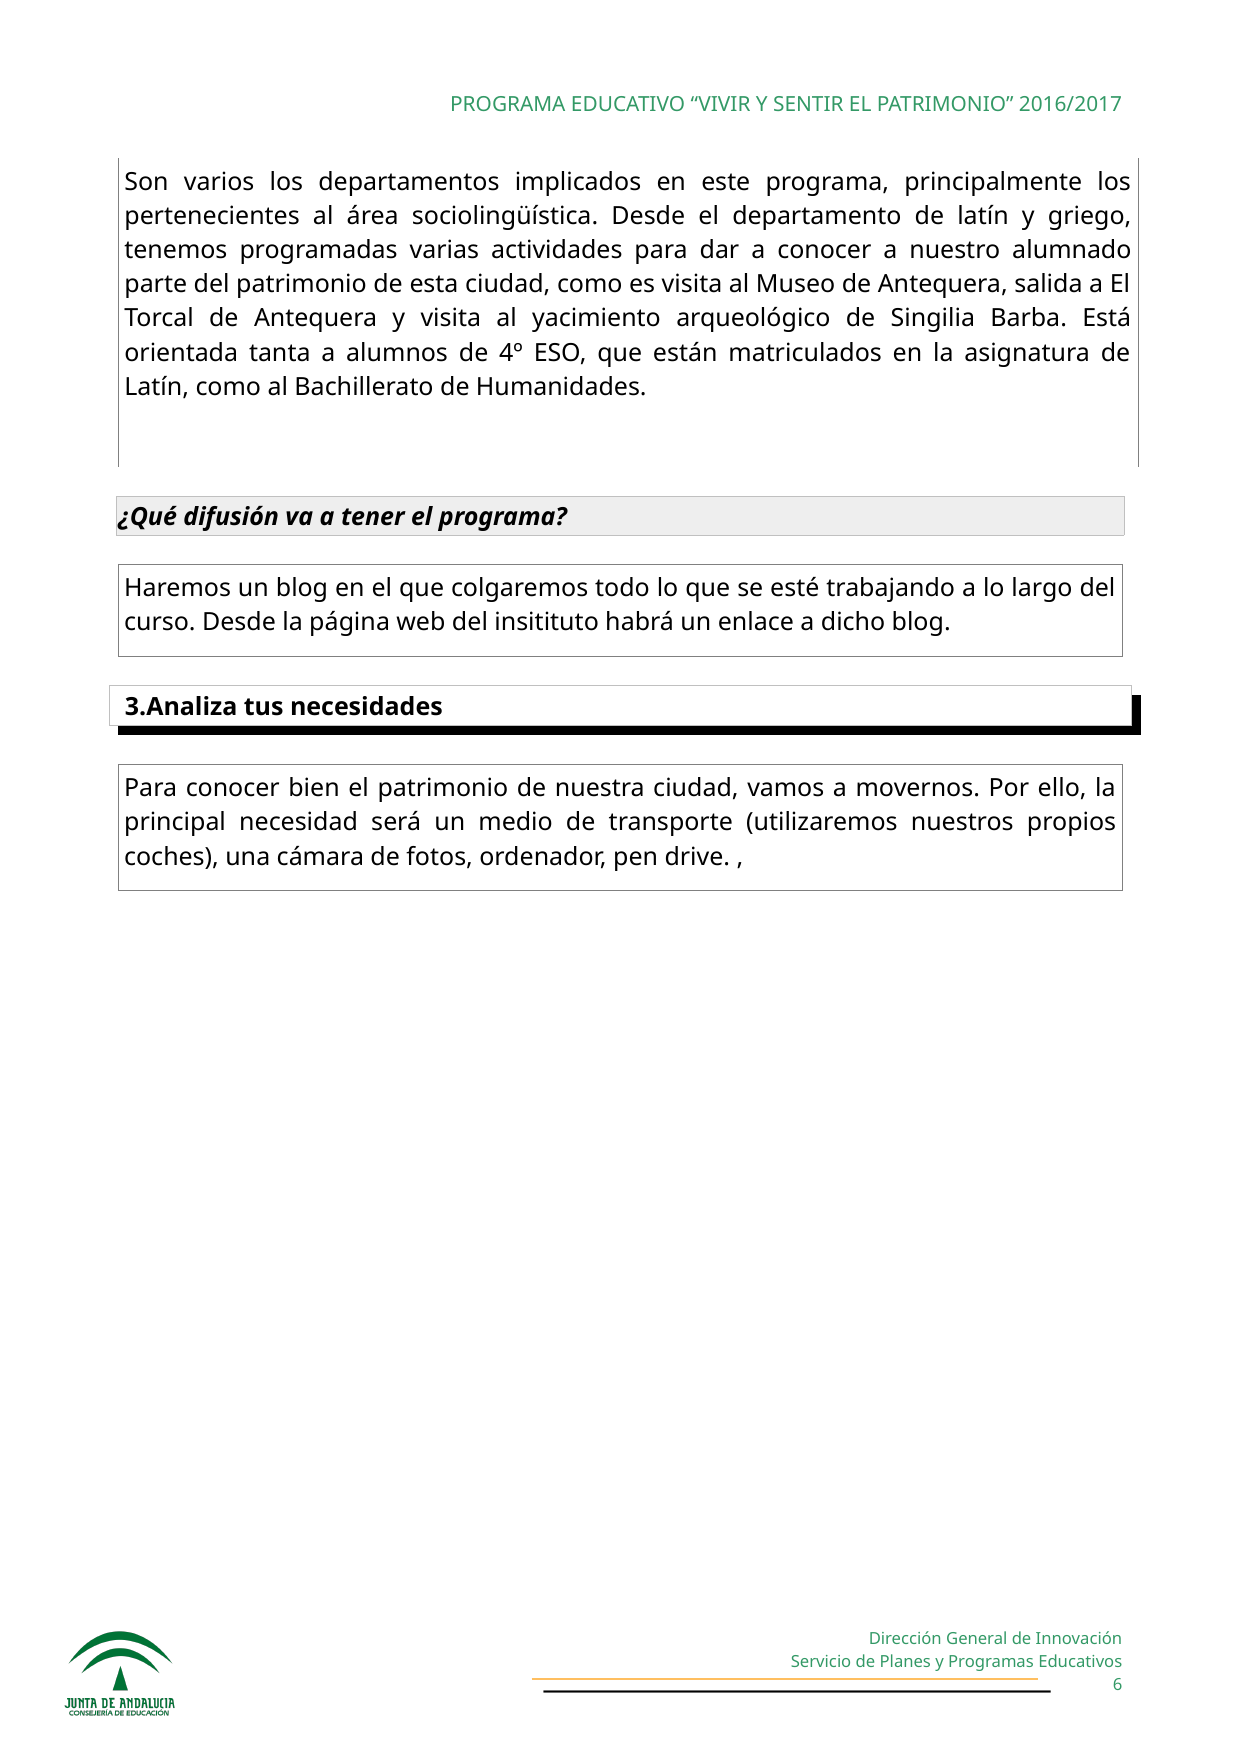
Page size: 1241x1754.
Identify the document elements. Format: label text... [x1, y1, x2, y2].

table_cell Son varios los departamentos implicados en este programa, principalmente los pertenecientes al área sociolingüística. Desde el departamento de latín y griego, tenemos programadas varias actividades para dar a conocer a nuestro alumnado parte del patrimonio de esta ciudad, como es visita al Museo de Antequera, salida a El Torcal de Antequera y visita al yacimiento arqueológico de Singilia Barba. Está orientada tanta a alumnos de 4º ESO, que están matriculados en la asignatura de Latín, como al Bachillerato de Humanidades. [119, 158, 1138, 467]
table_header Para conocer bien el patrimonio de nuestra ciudad, vamos a movernos. Por ello, la principal necesidad será un medio de transporte (utilizaremos nuestros propios coches), una cámara de fotos, ordenador, pen drive. , [119, 765, 1122, 890]
picture [61, 1620, 177, 1736]
subtitle ¿Qué difusión va a tener el programa? [117, 497, 1124, 535]
table_header Haremos un blog en el que colgaremos todo lo que se esté trabajando a lo largo del curso. Desde la página web del insitituto habrá un enlace a dicho blog. [119, 565, 1122, 656]
subtitle Analiza tus necesidades [110, 686, 1131, 725]
